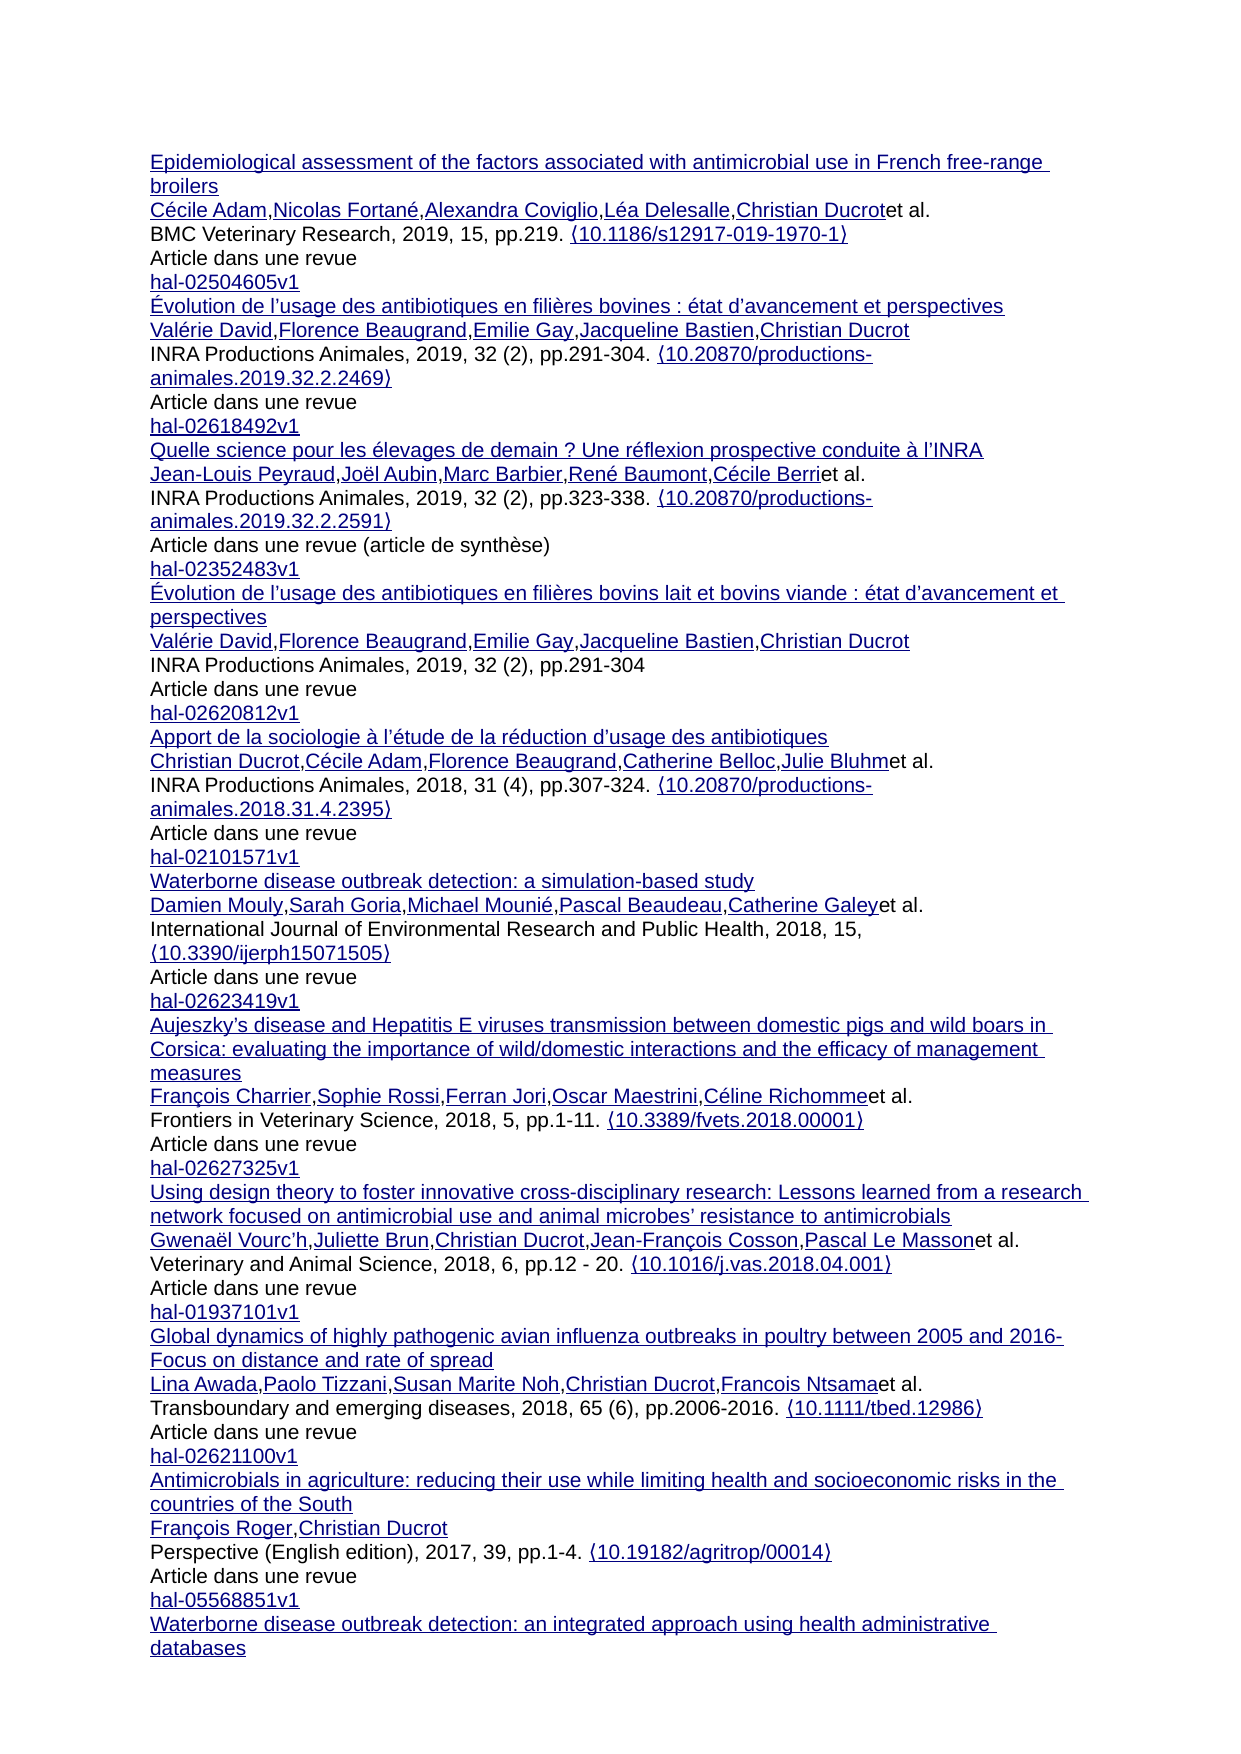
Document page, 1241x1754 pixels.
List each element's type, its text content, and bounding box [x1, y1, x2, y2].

table_cell Quelle science pour les élevages de demain ? Une réflexion prospective conduite à l’INRA Jean-Louis Peyraud,Joël Aubin,Marc Barbier,René Baumont,Cécile Berriet al. INRA Productions Animales, 2019, 32 (2), pp.323-338. ⟨10.20870/productions-animales.2019.32.2.2591⟩ Article dans une revue (article de synthèse) hal-02352483v1 [150, 438, 1090, 581]
table_cell Global dynamics of highly pathogenic avian influenza outbreaks in poultry between 2005 and 2016-Focus on distance and rate of spread Lina Awada,Paolo Tizzani,Susan Marite Noh,Christian Ducrot,Francois Ntsamaet al. Transboundary and emerging diseases, 2018, 65 (6), pp.2006-2016. ⟨10.1111/tbed.12986⟩ Article dans une revue hal-02621100v1 [150, 1324, 1090, 1468]
table_cell Waterborne disease outbreak detection: a simulation-based study Damien Mouly,Sarah Goria,Michael Mounié,Pascal Beaudeau,Catherine Galeyet al. International Journal of Environmental Research and Public Health, 2018, 15, ⟨10.3390/ijerph15071505⟩ Article dans une revue hal-02623419v1 [150, 869, 1090, 1012]
table_cell Évolution de l’usage des antibiotiques en filières bovines : état d’avancement et perspectives Valérie David,Florence Beaugrand,Emilie Gay,Jacqueline Bastien,Christian Ducrot INRA Productions Animales, 2019, 32 (2), pp.291-304. ⟨10.20870/productions-animales.2019.32.2.2469⟩ Article dans une revue hal-02618492v1 [150, 294, 1090, 437]
table_cell Epidemiological assessment of the factors associated with antimicrobial use in French free-range broilers Cécile Adam,Nicolas Fortané,Alexandra Coviglio,Léa Delesalle,Christian Ducrotet al. BMC Veterinary Research, 2019, 15, pp.219. ⟨10.1186/s12917-019-1970-1⟩ Article dans une revue hal-02504605v1 [150, 150, 1090, 294]
table_cell Antimicrobials in agriculture: reducing their use while limiting health and socioeconomic risks in the countries of the South François Roger,Christian Ducrot Perspective (English edition), 2017, 39, pp.1-4. ⟨10.19182/agritrop/00014⟩ Article dans une revue hal-05568851v1 [150, 1468, 1090, 1611]
table_cell Apport de la sociologie à l’étude de la réduction d’usage des antibiotiques Christian Ducrot,Cécile Adam,Florence Beaugrand,Catherine Belloc,Julie Bluhmet al. INRA Productions Animales, 2018, 31 (4), pp.307-324. ⟨10.20870/productions-animales.2018.31.4.2395⟩ Article dans une revue hal-02101571v1 [150, 725, 1090, 869]
table_cell Waterborne disease outbreak detection: an integrated approach using health administrative databases [150, 1611, 1090, 1659]
table_cell Évolution de l’usage des antibiotiques en filières bovins lait et bovins viande : état d’avancement et perspectives Valérie David,Florence Beaugrand,Emilie Gay,Jacqueline Bastien,Christian Ducrot INRA Productions Animales, 2019, 32 (2), pp.291-304 Article dans une revue hal-02620812v1 [150, 581, 1090, 725]
table_cell Aujeszky’s disease and Hepatitis E viruses transmission between domestic pigs and wild boars in Corsica: evaluating the importance of wild/domestic interactions and the efficacy of management measures François Charrier,Sophie Rossi,Ferran Jori,Oscar Maestrini,Céline Richommeet al. Frontiers in Veterinary Science, 2018, 5, pp.1-11. ⟨10.3389/fvets.2018.00001⟩ Article dans une revue hal-02627325v1 [150, 1013, 1090, 1180]
table_cell Using design theory to foster innovative cross-disciplinary research: Lessons learned from a research network focused on antimicrobial use and animal microbes’ resistance to antimicrobials Gwenaël Vourc’h,Juliette Brun,Christian Ducrot,Jean-François Cosson,Pascal Le Massonet al. Veterinary and Animal Science, 2018, 6, pp.12 - 20. ⟨10.1016/j.vas.2018.04.001⟩ Article dans une revue hal-01937101v1 [150, 1180, 1090, 1324]
